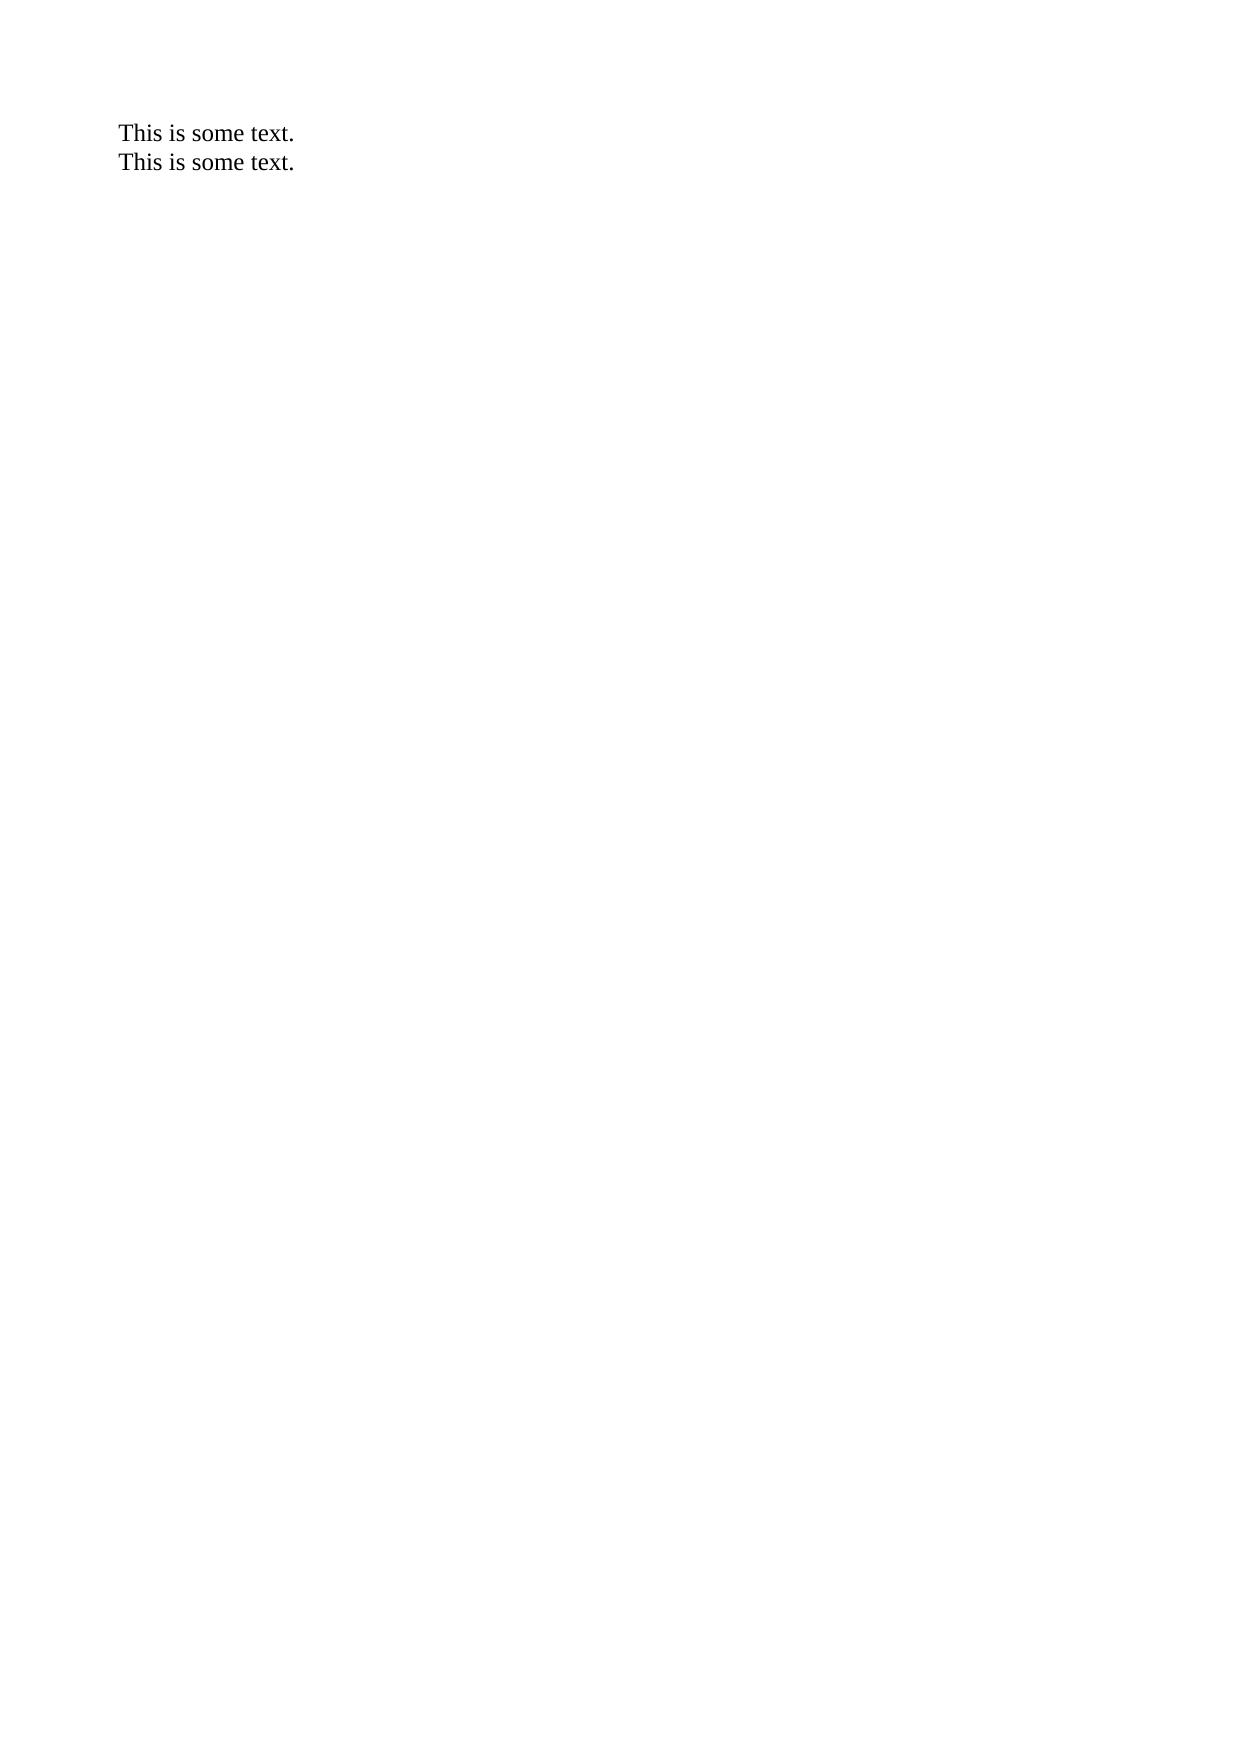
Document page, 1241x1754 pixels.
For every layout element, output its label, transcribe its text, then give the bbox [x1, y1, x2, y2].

text This is some text. [118, 147, 1122, 176]
text This is some text. [118, 118, 1122, 147]
